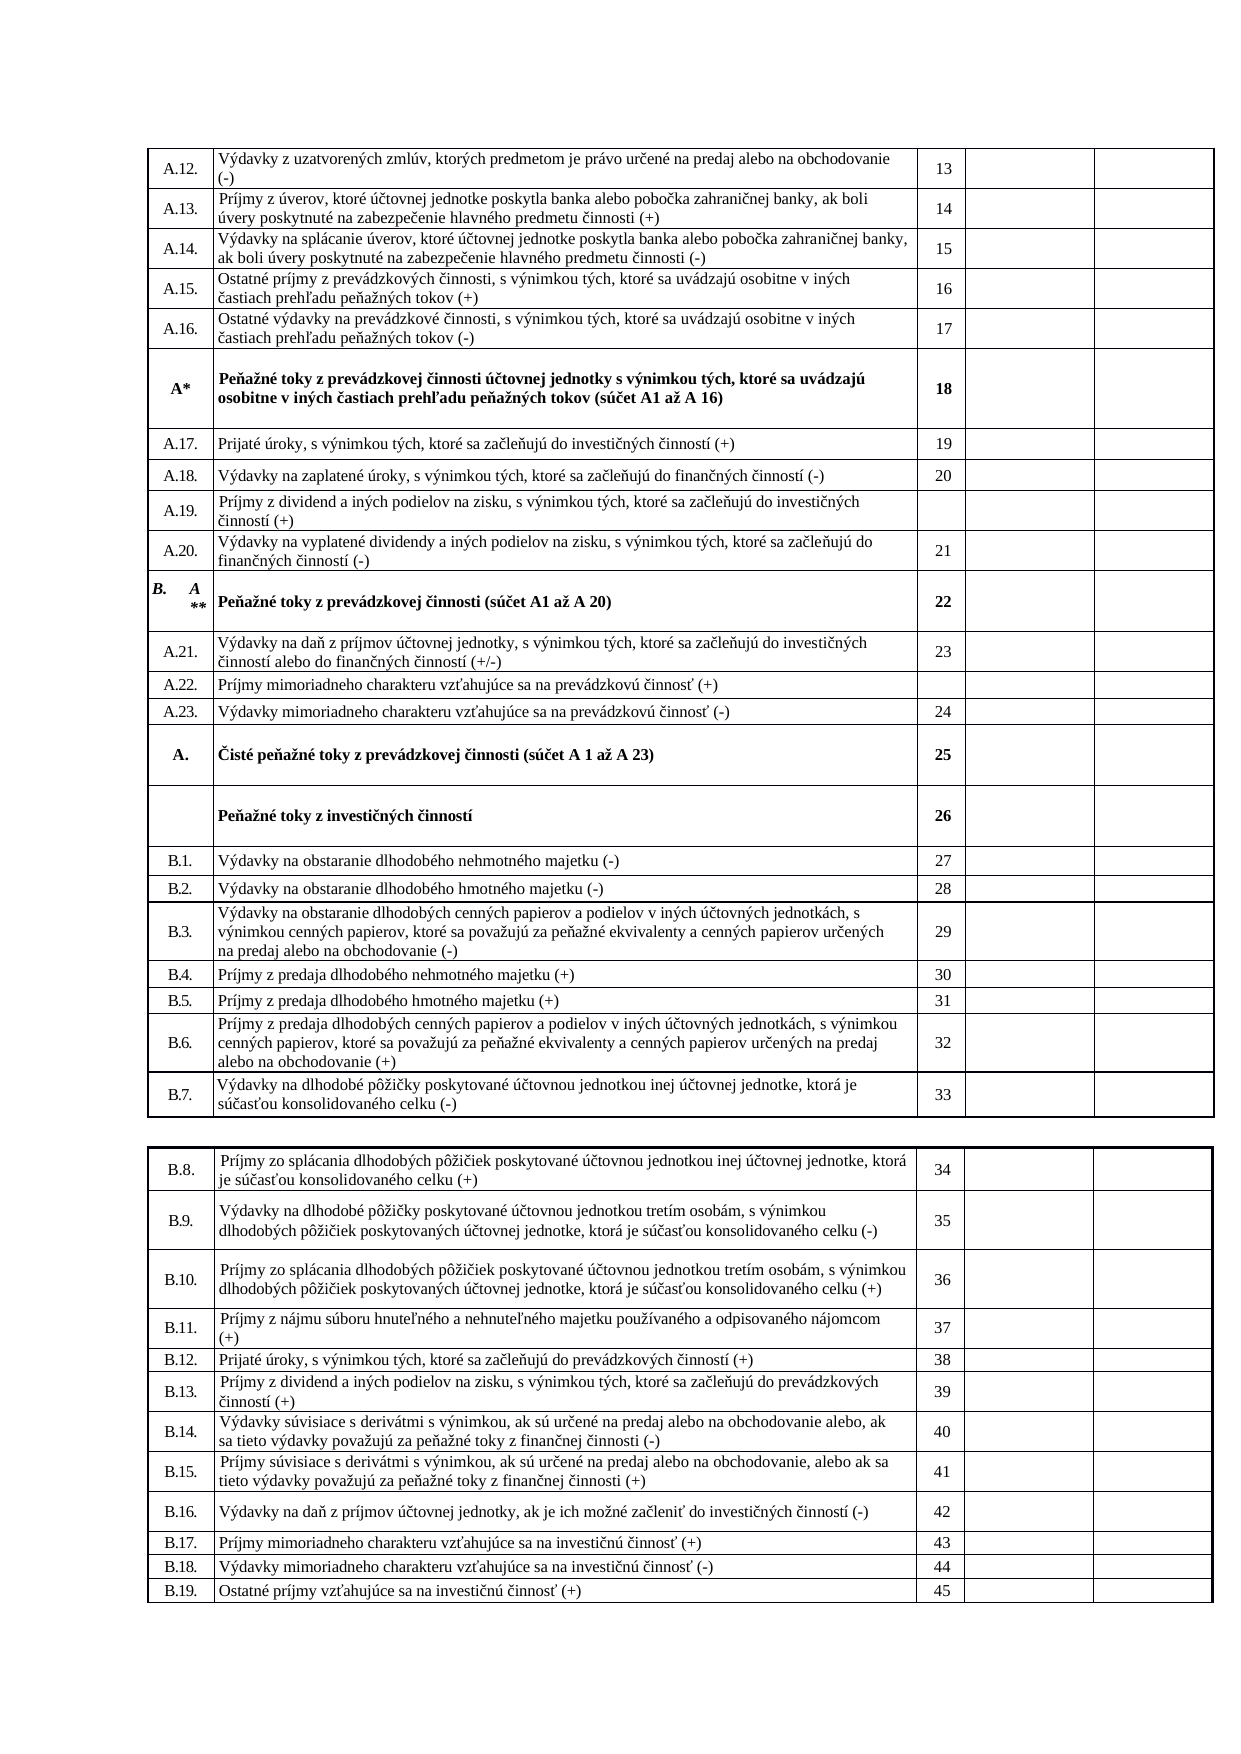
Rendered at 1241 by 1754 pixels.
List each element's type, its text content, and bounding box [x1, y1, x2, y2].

table_cell Výdavky na dlhodobé pôžičky poskytované účtovnou jednotkou inej účtovnej jednotke, ktorá je súčasťou konsolidovaného celku (-) [214, 1073, 917, 1116]
table_cell 21 [918, 531, 965, 570]
table_cell [966, 491, 1094, 530]
table_cell 18 [918, 349, 965, 428]
table_cell 24 [918, 699, 965, 724]
table_cell [966, 189, 1094, 228]
table_cell B.6. [149, 1014, 213, 1071]
table_cell Prijaté úroky, s výnimkou tých, ktoré sa začleňujú do investičných činností (+) [214, 429, 917, 459]
table_cell [966, 460, 1094, 490]
table_cell [1095, 149, 1213, 188]
table_header B.8. [149, 1149, 214, 1190]
table_cell 35 [917, 1191, 964, 1249]
table_cell 16 [918, 269, 965, 308]
table_cell 14 [918, 189, 965, 228]
table_cell 27 [918, 847, 965, 875]
table_cell B.9. [149, 1191, 214, 1249]
table_cell 29 [918, 903, 965, 960]
table_cell [1095, 1073, 1213, 1116]
table_header [1094, 1149, 1211, 1190]
table_cell 23 [918, 632, 965, 671]
table_cell B.11. [149, 1309, 214, 1347]
table_cell [1095, 988, 1213, 1012]
table_cell Príjmy z predaja dlhodobého nehmotného majetku (+) [214, 961, 917, 987]
table_cell [966, 429, 1094, 459]
table_cell B.18. [149, 1555, 214, 1578]
table_header 34 [917, 1149, 964, 1190]
table_cell 40 [917, 1412, 964, 1451]
table_cell [966, 903, 1094, 960]
table_cell [1095, 632, 1213, 671]
table_cell 44 [917, 1555, 964, 1578]
table_cell 22 [918, 571, 965, 631]
table_cell [966, 725, 1094, 785]
table_cell [965, 1532, 1093, 1554]
table_cell [1095, 189, 1213, 228]
table_cell Peňažné toky z prevádzkovej činnosti účtovnej jednotky s výnimkou tých, ktoré sa uvádzajú osobitne v iných častiach prehľadu peňažných tokov (súčet A1 až A 16) [214, 349, 917, 428]
table_header [965, 1149, 1093, 1190]
table_cell [966, 699, 1094, 724]
table_cell [966, 149, 1094, 188]
table_cell [1095, 491, 1213, 530]
table_cell [965, 1191, 1093, 1249]
table_cell [966, 988, 1094, 1012]
table_cell Príjmy mimoriadneho charakteru vzťahujúce sa na investičnú činnosť (+) [215, 1532, 916, 1554]
table_cell [1095, 1014, 1213, 1071]
table_cell A.20. [149, 531, 213, 570]
table_cell [1094, 1532, 1211, 1554]
table_cell 45 [917, 1579, 964, 1602]
table_cell A.16. [149, 309, 213, 348]
table_cell [1094, 1250, 1211, 1307]
table_cell A.18. [149, 460, 213, 490]
table_cell 15 [918, 229, 965, 268]
table_cell B.4. [149, 961, 213, 987]
table_cell 31 [918, 988, 965, 1012]
table_cell [918, 491, 965, 530]
table_cell A.15. [149, 269, 213, 308]
table_cell Výdavky z uzatvorených zmlúv, ktorých predmetom je právo určené na predaj alebo na obchodovanie (-) [214, 149, 917, 188]
table_cell [1094, 1412, 1211, 1451]
table_cell [1095, 309, 1213, 348]
table_cell 37 [917, 1309, 964, 1347]
table_cell [965, 1412, 1093, 1451]
table_cell A** [149, 571, 213, 631]
table_cell A* [149, 349, 213, 428]
table_cell [1094, 1579, 1211, 1602]
table_cell Výdavky mimoriadneho charakteru vzťahujúce sa na prevádzkovú činnosť (-) [214, 699, 917, 724]
table_cell Príjmy z predaja dlhodobého hmotného majetku (+) [214, 988, 917, 1012]
table_cell B.7. [149, 1073, 213, 1116]
table_cell 38 [917, 1349, 964, 1371]
table_cell 41 [917, 1452, 964, 1491]
table_cell B.19. [149, 1579, 214, 1602]
table_cell B.10. [149, 1250, 214, 1307]
table_cell [1095, 847, 1213, 875]
table_cell [966, 349, 1094, 428]
table_cell Výdavky na obstaranie dlhodobého nehmotného majetku (-) [214, 847, 917, 875]
table_cell Príjmy súvisiace s derivátmi s výnimkou, ak sú určené na predaj alebo na obchodovanie, alebo ak sa tieto výdavky považujú za peňažné toky z finančnej činnosti (+) [215, 1452, 916, 1491]
table_cell [966, 672, 1094, 697]
table_cell [1095, 725, 1213, 785]
table_cell [1095, 531, 1213, 570]
table_cell Príjmy z úverov, ktoré účtovnej jednotke poskytla banka alebo pobočka zahraničnej banky, ak boli úvery poskytnuté na zabezpečenie hlavného predmetu činnosti (+) [214, 189, 917, 228]
table_cell [918, 672, 965, 697]
table_cell A.17. [149, 429, 213, 459]
table_cell 30 [918, 961, 965, 987]
table_cell Výdavky na zaplatené úroky, s výnimkou tých, ktoré sa začleňujú do finančných činností (-) [214, 460, 917, 490]
table_cell [965, 1309, 1093, 1347]
table_cell Čisté peňažné toky z prevádzkovej činnosti (súčet A 1 až A 23) [214, 725, 917, 785]
table_cell 19 [918, 429, 965, 459]
table_cell [1095, 269, 1213, 308]
table_cell B.12. [149, 1349, 214, 1371]
table_cell 20 [918, 460, 965, 490]
table_cell 43 [917, 1532, 964, 1554]
table_header Príjmy zo splácania dlhodobých pôžičiek poskytované účtovnou jednotkou inej účtovnej jednotke, ktorá je súčasťou konsolidovaného celku (+) [215, 1149, 916, 1190]
table_cell [965, 1555, 1093, 1578]
table_cell [1095, 460, 1213, 490]
table_cell [1095, 786, 1213, 846]
table_cell 36 [917, 1250, 964, 1307]
table_cell [965, 1250, 1093, 1307]
table_cell A.14. [149, 229, 213, 268]
table_cell Ostatné príjmy vzťahujúce sa na investičnú činnosť (+) [215, 1579, 916, 1602]
table_cell [1094, 1555, 1211, 1578]
table_cell [965, 1372, 1093, 1411]
table_cell [966, 531, 1094, 570]
table_cell 25 [918, 725, 965, 785]
table_cell Peňažné toky z prevádzkovej činnosti (súčet A1 až A 20) [214, 571, 917, 631]
table_cell [1094, 1492, 1211, 1531]
table_cell 39 [917, 1372, 964, 1411]
table_cell [1094, 1191, 1211, 1249]
table_cell [1095, 349, 1213, 428]
table_cell [1095, 699, 1213, 724]
table_cell Ostatné výdavky na prevádzkové činnosti, s výnimkou tých, ktoré sa uvádzajú osobitne v iných častiach prehľadu peňažných tokov (-) [214, 309, 917, 348]
table_cell B.13. [149, 1372, 214, 1411]
table_cell [1094, 1309, 1211, 1347]
table_cell [966, 229, 1094, 268]
table_cell B.14. [149, 1412, 214, 1451]
table_cell B.1. [149, 847, 213, 875]
table_cell [1095, 429, 1213, 459]
table_cell Výdavky súvisiace s derivátmi s výnimkou, ak sú určené na predaj alebo na obchodovanie alebo, ak sa tieto výdavky považujú za peňažné toky z finančnej činnosti (-) [215, 1412, 916, 1451]
table_cell Prijaté úroky, s výnimkou tých, ktoré sa začleňujú do prevádzkových činností (+) [215, 1349, 916, 1371]
table_cell [1095, 876, 1213, 901]
table_cell A.12. [149, 149, 213, 188]
table_cell Príjmy zo splácania dlhodobých pôžičiek poskytované účtovnou jednotkou tretím osobám, s výnimkou dlhodobých pôžičiek poskytovaných účtovnej jednotke, ktorá je súčasťou konsolidovaného celku (+) [215, 1250, 916, 1307]
table_cell [149, 786, 213, 846]
table_cell B.5. [149, 988, 213, 1012]
table_cell 13 [918, 149, 965, 188]
table_cell [965, 1452, 1093, 1491]
table_cell Výdavky na obstaranie dlhodobého hmotného majetku (-) [214, 876, 917, 901]
table_cell [966, 269, 1094, 308]
table_cell Výdavky na dlhodobé pôžičky poskytované účtovnou jednotkou tretím osobám, s výnimkou dlhodobých pôžičiek poskytovaných účtovnej jednotke, ktorá je súčasťou konsolidovaného celku (-) [215, 1191, 916, 1249]
table_cell [965, 1492, 1093, 1531]
table_cell 42 [917, 1492, 964, 1531]
table_cell Výdavky na daň z príjmov účtovnej jednotky, ak je ich možné začleniť do investičných činností (-) [215, 1492, 916, 1531]
table_cell Výdavky mimoriadneho charakteru vzťahujúce sa na investičnú činnosť (-) [215, 1555, 916, 1578]
table_cell [1095, 903, 1213, 960]
table_cell B.15. [149, 1452, 214, 1491]
table_cell 26 [918, 786, 965, 846]
table_cell A.19. [149, 491, 213, 530]
table_cell A.13. [149, 189, 213, 228]
table_cell [1095, 571, 1213, 631]
table_cell B.17. [149, 1532, 214, 1554]
table_cell Príjmy mimoriadneho charakteru vzťahujúce sa na prevádzkovú činnosť (+) [214, 672, 917, 697]
table_cell 17 [918, 309, 965, 348]
table_cell Ostatné príjmy z prevádzkových činnosti, s výnimkou tých, ktoré sa uvádzajú osobitne v iných častiach prehľadu peňažných tokov (+) [214, 269, 917, 308]
table_cell [966, 786, 1094, 846]
table_cell Peňažné toky z investičných činností [214, 786, 917, 846]
table_cell [1094, 1452, 1211, 1491]
table_cell Výdavky na splácanie úverov, ktoré účtovnej jednotke poskytla banka alebo pobočka zahraničnej banky, ak boli úvery poskytnuté na zabezpečenie hlavného predmetu činnosti (-) [214, 229, 917, 268]
table_cell [1094, 1349, 1211, 1371]
table_cell A.23. [149, 699, 213, 724]
table_cell [1095, 229, 1213, 268]
table_cell [966, 1073, 1094, 1116]
table_cell [966, 847, 1094, 875]
table_cell B.3. [149, 903, 213, 960]
table_cell [966, 1014, 1094, 1071]
table_cell [966, 309, 1094, 348]
table_cell A.22. [149, 672, 213, 697]
table_cell [966, 571, 1094, 631]
table_cell [966, 632, 1094, 671]
table_cell B.2. [149, 876, 213, 901]
table_cell [1095, 961, 1213, 987]
table_cell [1094, 1372, 1211, 1411]
table_cell B.16. [149, 1492, 214, 1531]
table_cell 33 [918, 1073, 965, 1116]
table_cell [1095, 672, 1213, 697]
table_cell [965, 1579, 1093, 1602]
table_cell [966, 961, 1094, 987]
table_cell [965, 1349, 1093, 1371]
table_cell [966, 876, 1094, 901]
table_cell A.21. [149, 632, 213, 671]
table_cell 32 [918, 1014, 965, 1071]
table_cell 28 [918, 876, 965, 901]
table_cell A. [149, 725, 213, 785]
